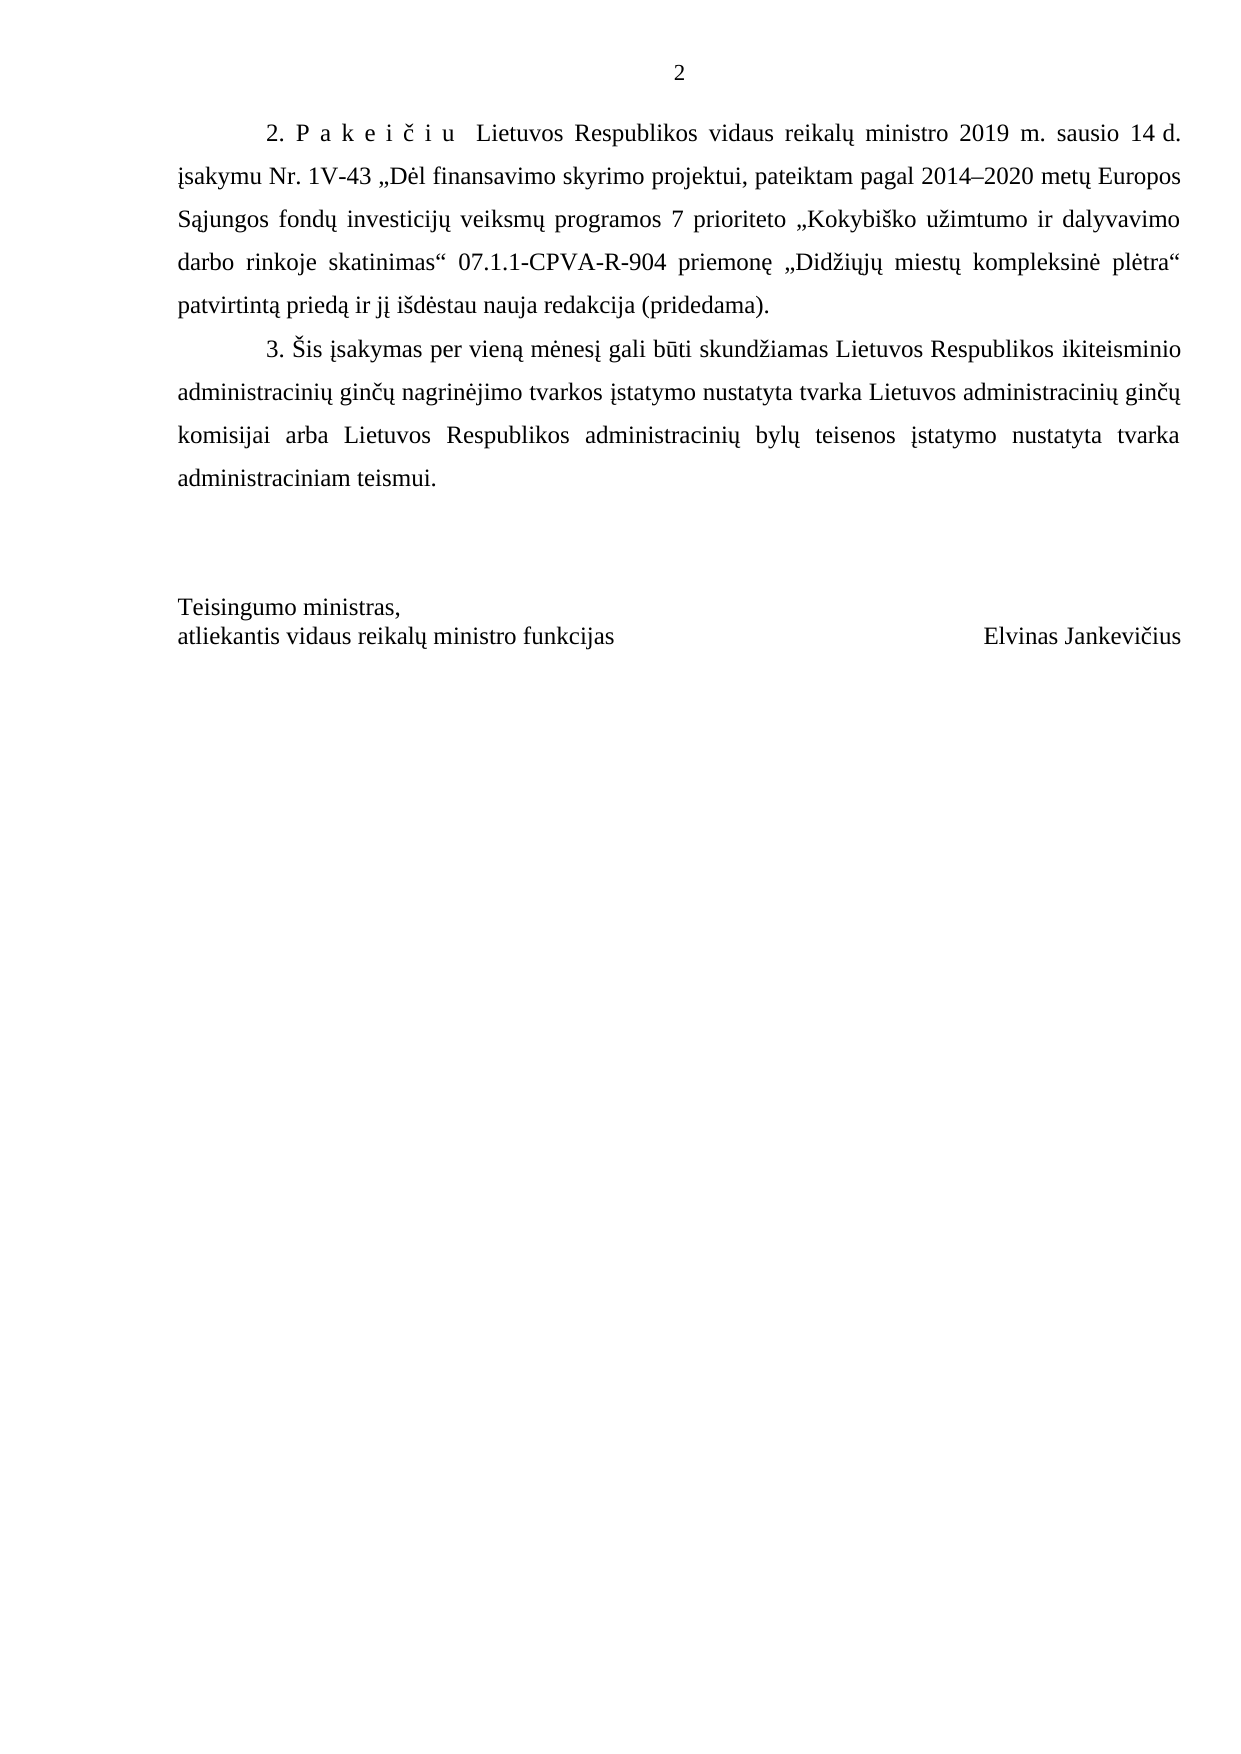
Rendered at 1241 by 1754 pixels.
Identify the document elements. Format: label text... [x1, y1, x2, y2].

text 3. Šis įsakymas per vieną mėnesį gali būti skundžiamas Lietuvos Respublikos ikiteisminio administracinių ginčų nagrinėjimo tvarkos įstatymo nustatyta tvarka Lietuvos administracinių ginčų komisijai arba Lietuvos Respublikos administracinių bylų teisenos įstatymo nustatyta tvarka administraciniam teismui. [177, 334, 1181, 492]
text atliekantis vidaus reikalų ministro funkcijas Elvinas Jankevičius [177, 621, 1181, 650]
text 2. Pakeičiu Lietuvos Respublikos vidaus reikalų ministro 2019 m. sausio 14 d. įsakymu Nr. 1V-43 „Dėl finansavimo skyrimo projektui, pateiktam pagal 2014–2020 metų Europos Sąjungos fondų investicijų veiksmų programos 7 prioriteto „Kokybiško užimtumo ir dalyvavimo darbo rinkoje skatinimas“ 07.1.1-CPVA-R-904 priemonę „Didžiųjų miestų kompleksinė plėtra“ patvirtintą priedą ir jį išdėstau nauja redakcija (pridedama). [177, 118, 1181, 319]
text Teisingumo ministras, [177, 592, 1181, 621]
